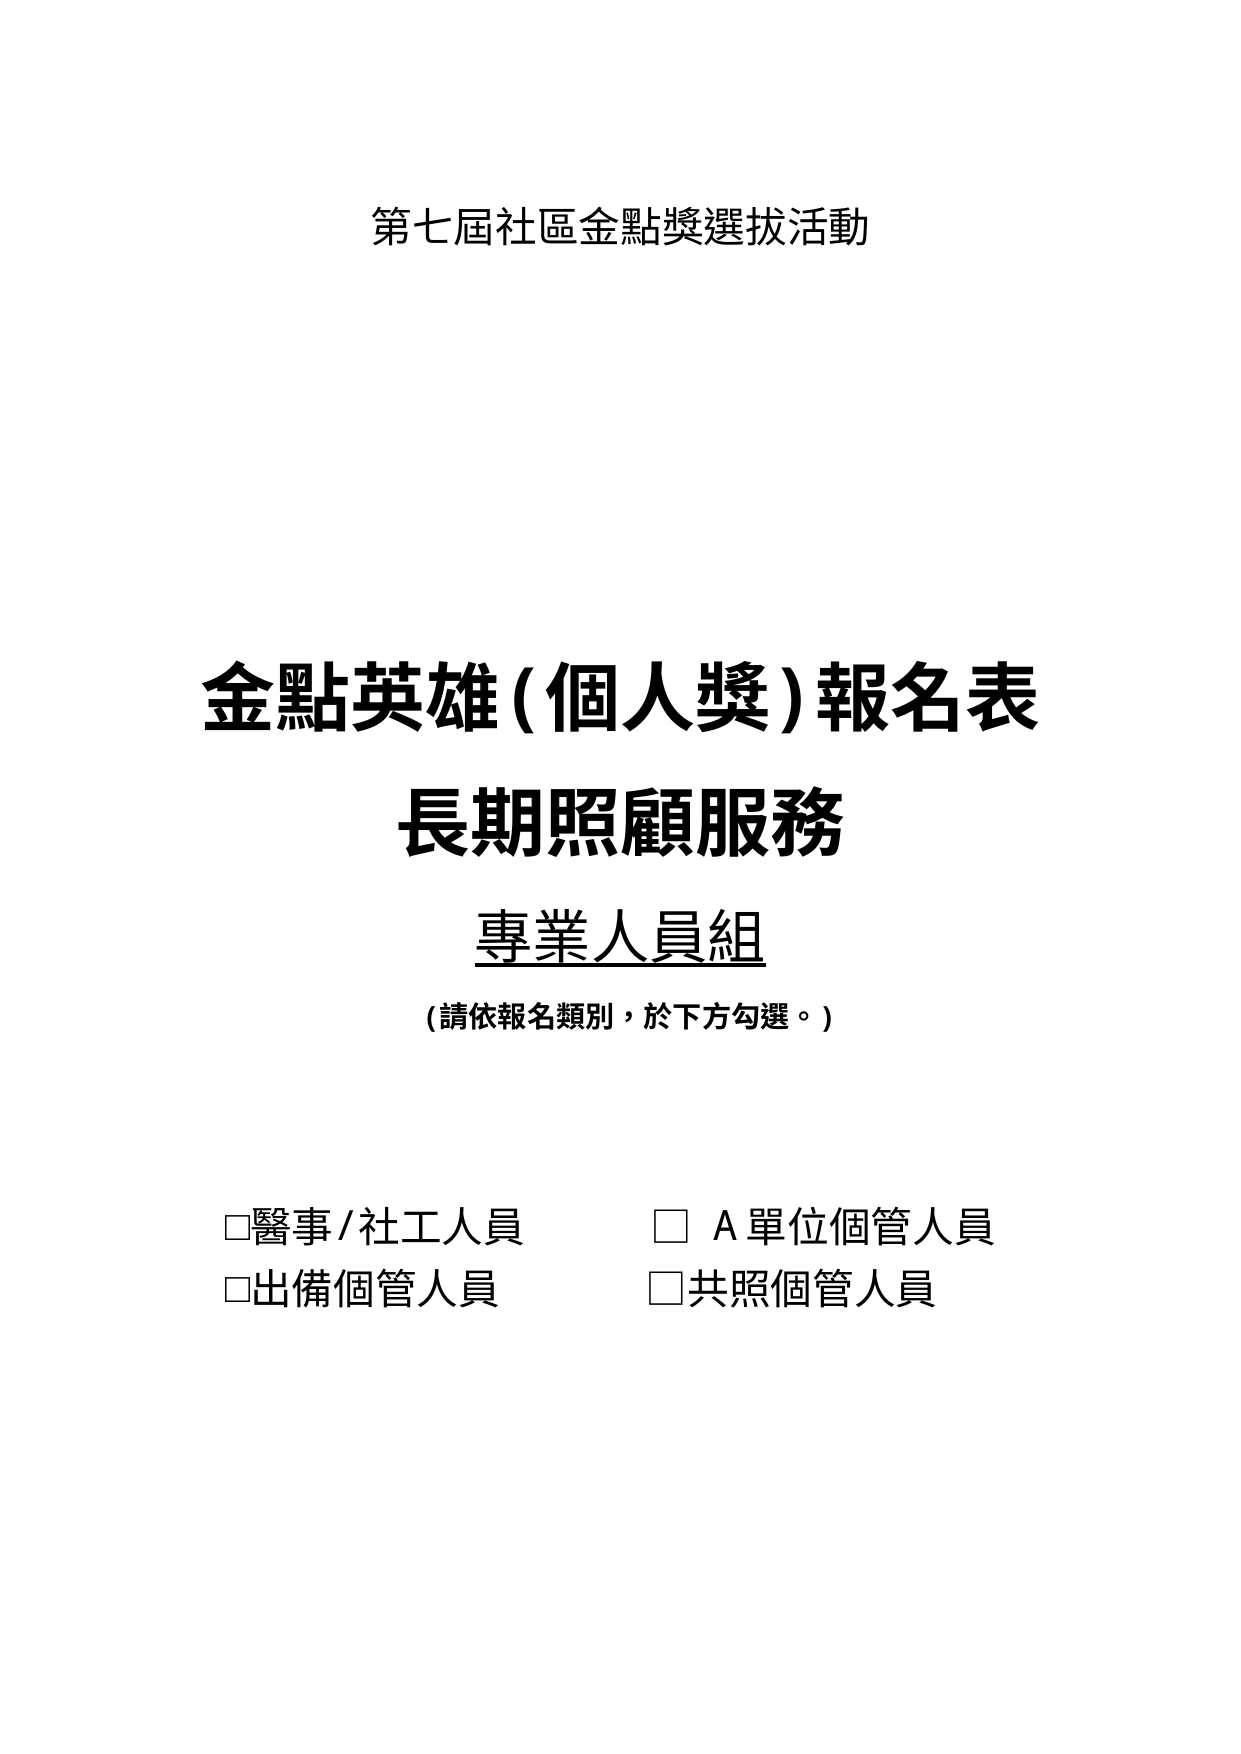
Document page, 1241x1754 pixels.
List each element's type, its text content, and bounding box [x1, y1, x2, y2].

text 專業人員組 [187, 891, 1053, 975]
text 長期照顧服務 [187, 763, 1053, 872]
text 金點英雄(個人獎)報名表 [187, 619, 1053, 744]
text 第七屆社區金點獎選拔活動 [187, 182, 1053, 244]
table_header □醫事/社工人員 □ A單位個管人員 [214, 1182, 1053, 1244]
table_cell □出備個管人員 □共照個管人員 [214, 1245, 1053, 1307]
text (請依報名類別，於下方勾選。) [187, 994, 1053, 1036]
